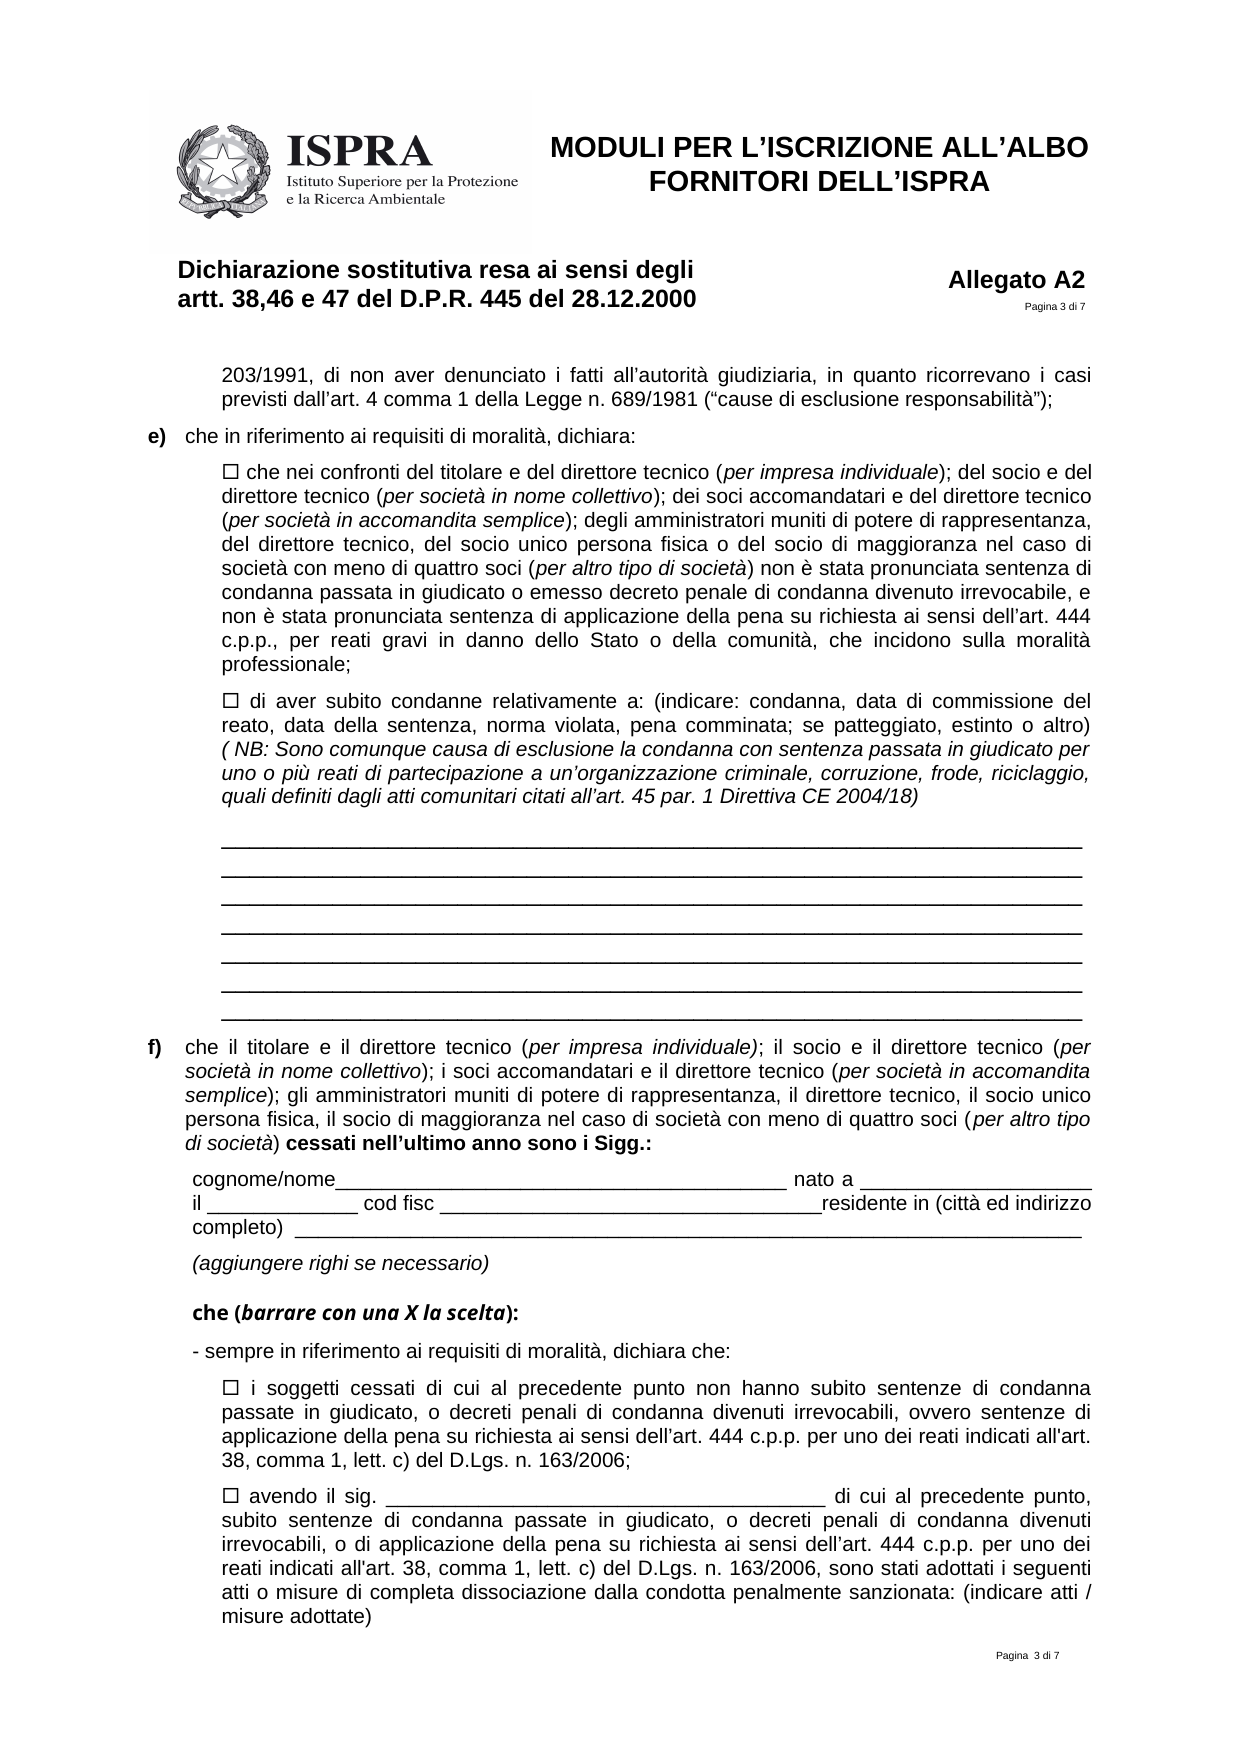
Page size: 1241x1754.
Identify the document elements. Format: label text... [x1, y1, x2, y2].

text - sempre in riferimento ai requisiti di moralità, dichiara che: [192, 1339, 1093, 1363]
text  i soggetti cessati di cui al precedente punto non hanno subito sentenze di condanna passate in giudicato, o decreti penali di condanna divenuti irrevocabili, ovvero sentenze di applicazione della pena su richiesta ai sensi dell’art. 444 c.p.p. per uno dei reati indicati all'art. 38, comma 1, lett. c) del D.Lgs. n. 163/2006; [221, 1376, 1093, 1471]
list che il titolare e il direttore tecnico (per impresa individuale); il socio e il direttore tecnico (per società in nome collettivo); i soci accomandatari e il direttore tecnico (per società in accomandita semplice); gli amministratori muniti di potere di rappresentanza, il direttore tecnico, il socio unico persona fisica, il socio di maggioranza nel caso di società con meno di quattro soci (per altro tipo di società) cessati nell’ultimo anno sono i Sigg.: [148, 1034, 1092, 1154]
list che in riferimento ai requisiti di moralità, dichiara: [148, 424, 1093, 448]
text  di aver subito condanne relativamente a: (indicare: condanna, data di commissione del reato, data della sentenza, norma violata, pena comminata; se patteggiato, estinto o altro) ( NB: Sono comunque causa di esclusione la condanna con sentenza passata in giudicato per uno o più reati di partecipazione a un’organizzazione criminale, corruzione, frode, riciclaggio, quali definiti dagli atti comunitari citati all’art. 45 par. 1 Direttiva CE 2004/18) [221, 688, 1093, 808]
text __________________________________________________________________________________________________________________________________________________________________________________________________________________________________________________________________________________________________________________________________________________________________________________________________________________________________________________ [221, 821, 1093, 1022]
text che (barrare con una X la scelta): [192, 1298, 945, 1327]
picture [149, 90, 532, 254]
text cognome/nome_______________________________________ nato a ____________________ il _____________ cod fisc _________________________________residente in (città ed indirizzo completo) ____________________________________________________________________ [192, 1167, 1093, 1239]
text  che nei confronti del titolare e del direttore tecnico (per impresa individuale); del socio e del direttore tecnico (per società in nome collettivo); dei soci accomandatari e del direttore tecnico (per società in accomandita semplice); degli amministratori muniti di potere di rappresentanza, del direttore tecnico, del socio unico persona fisica o del socio di maggioranza nel caso di società con meno di quattro soci (per altro tipo di società) non è stata pronunciata sentenza di condanna passata in giudicato o emesso decreto penale di condanna divenuto irrevocabile, e non è stata pronunciata sentenza di applicazione della pena su richiesta ai sensi dell’art. 444 c.p.p., per reati gravi in danno dello Stato o della comunità, che incidono sulla moralità professionale; [221, 460, 1093, 676]
text (aggiungere righi se necessario) [192, 1251, 1093, 1275]
text 203/1991, di non aver denunciato i fatti all’autorità giudiziaria, in quanto ricorrevano i casi previsti dall’art. 4 comma 1 della Legge n. 689/1981 (“cause di esclusione responsabilità”); [221, 363, 1093, 411]
text  avendo il sig. ______________________________________ di cui al precedente punto, subito sentenze di condanna passate in giudicato, o decreti penali di condanna divenuti irrevocabili, o di applicazione della pena su richiesta ai sensi dell’art. 444 c.p.p. per uno dei reati indicati all'art. 38, comma 1, lett. c) del D.Lgs. n. 163/2006, sono stati adottati i seguenti atti o misure di completa dissociazione dalla condotta penalmente sanzionata: (indicare atti / misure adottate) [221, 1484, 1093, 1628]
